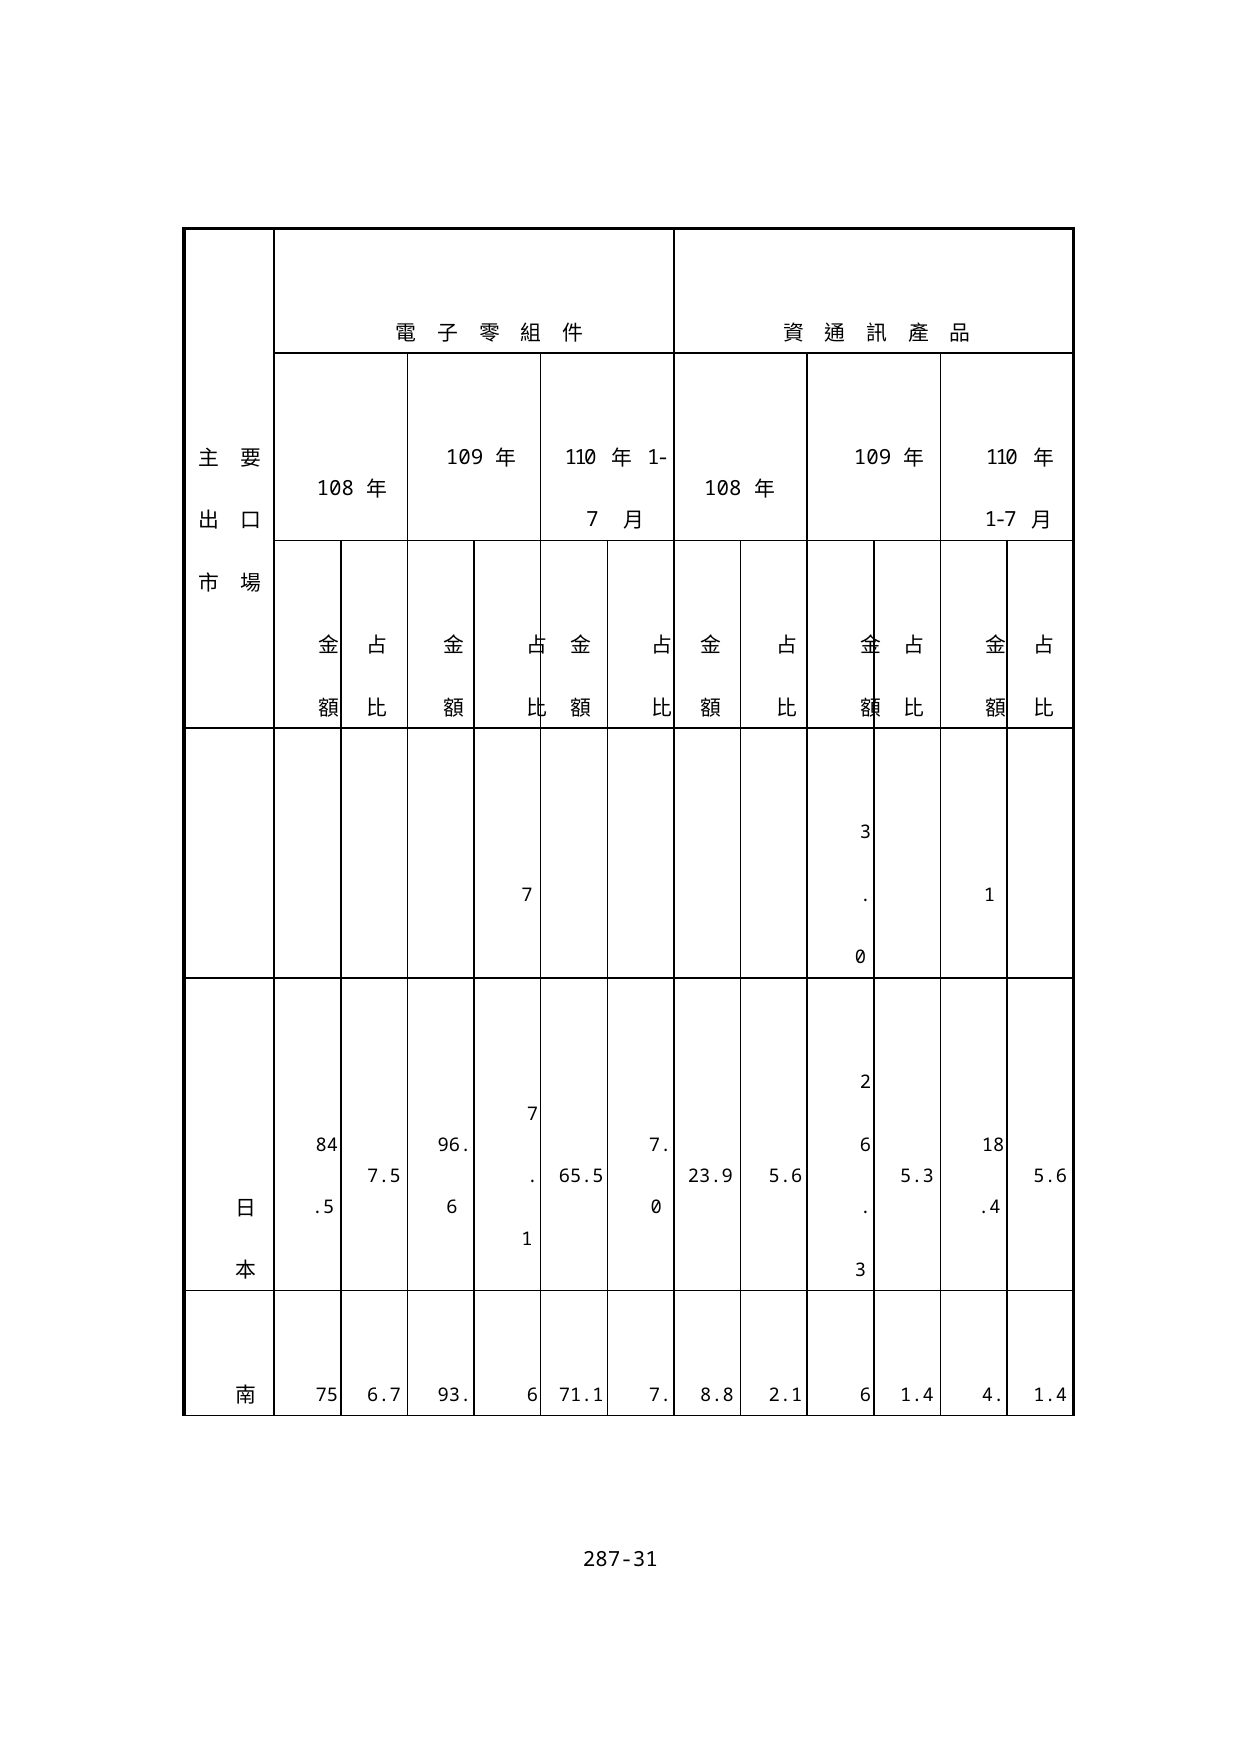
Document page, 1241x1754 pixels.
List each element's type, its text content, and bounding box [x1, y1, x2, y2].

table_cell 93. [408, 1291, 473, 1415]
table_cell 日本 [186, 979, 273, 1290]
table_cell 1 [941, 729, 1006, 977]
table_cell 5.6 [741, 979, 806, 1290]
table_cell 75 [275, 1291, 340, 1415]
table_cell 金額 [541, 541, 607, 727]
table_cell 109年 [408, 354, 540, 540]
table_cell 7.5 [342, 979, 407, 1290]
table_cell 占比 [875, 541, 940, 727]
table_cell 金額 [408, 541, 473, 727]
table_cell 金額 [675, 541, 740, 727]
table_cell 108年 [275, 354, 407, 540]
table_cell 110年1-7月 [541, 354, 673, 540]
table_header 資通訊產品 [675, 230, 1072, 352]
table_cell 5.3 [875, 979, 940, 1290]
table_cell [875, 729, 940, 977]
table_cell 7. [608, 1291, 673, 1415]
table_cell [1008, 729, 1072, 977]
table_cell 18.4 [941, 979, 1006, 1290]
table_cell 占比 [475, 541, 540, 727]
table_cell 84.5 [275, 979, 340, 1290]
table_cell 7.1 [475, 979, 540, 1290]
table_cell 108年 [675, 354, 806, 540]
table_cell 南 [186, 1291, 273, 1415]
table_cell [186, 729, 273, 977]
table_cell 金額 [941, 541, 1006, 727]
table_cell 金額 [275, 541, 340, 727]
table_cell [741, 729, 806, 977]
table_cell [675, 729, 740, 977]
table_cell 占比 [1008, 541, 1072, 727]
table_cell [608, 729, 673, 977]
table_cell [541, 729, 607, 977]
table_cell 2.1 [741, 1291, 806, 1415]
table_cell 1.4 [1008, 1291, 1072, 1415]
table_cell 占比 [342, 541, 407, 727]
table_cell 3.0 [808, 729, 873, 977]
table_cell 6 [808, 1291, 873, 1415]
table_cell 23.9 [675, 979, 740, 1290]
table_cell 65.5 [541, 979, 607, 1290]
table_cell [408, 729, 473, 977]
table_cell 109年 [808, 354, 940, 540]
table_cell 26.3 [808, 979, 873, 1290]
table_cell 金額 [808, 541, 873, 727]
table_cell [275, 729, 340, 977]
table_cell 6.7 [342, 1291, 407, 1415]
table_cell 占比 [741, 541, 806, 727]
table_cell 96.6 [408, 979, 473, 1290]
table_cell 110年1-7月 [941, 354, 1072, 540]
table_cell 7 [475, 729, 540, 977]
table_cell 5.6 [1008, 979, 1072, 1290]
table_cell 7.0 [608, 979, 673, 1290]
table_header 電子零組件 [275, 230, 673, 352]
table_cell 8.8 [675, 1291, 740, 1415]
table_cell 4. [941, 1291, 1006, 1415]
table_cell 6 [475, 1291, 540, 1415]
table_cell 占比 [608, 541, 673, 727]
table_cell 1.4 [875, 1291, 940, 1415]
table_cell [342, 729, 407, 977]
table_header 主要 出口市場 [186, 230, 273, 727]
table_cell 71.1 [541, 1291, 607, 1415]
